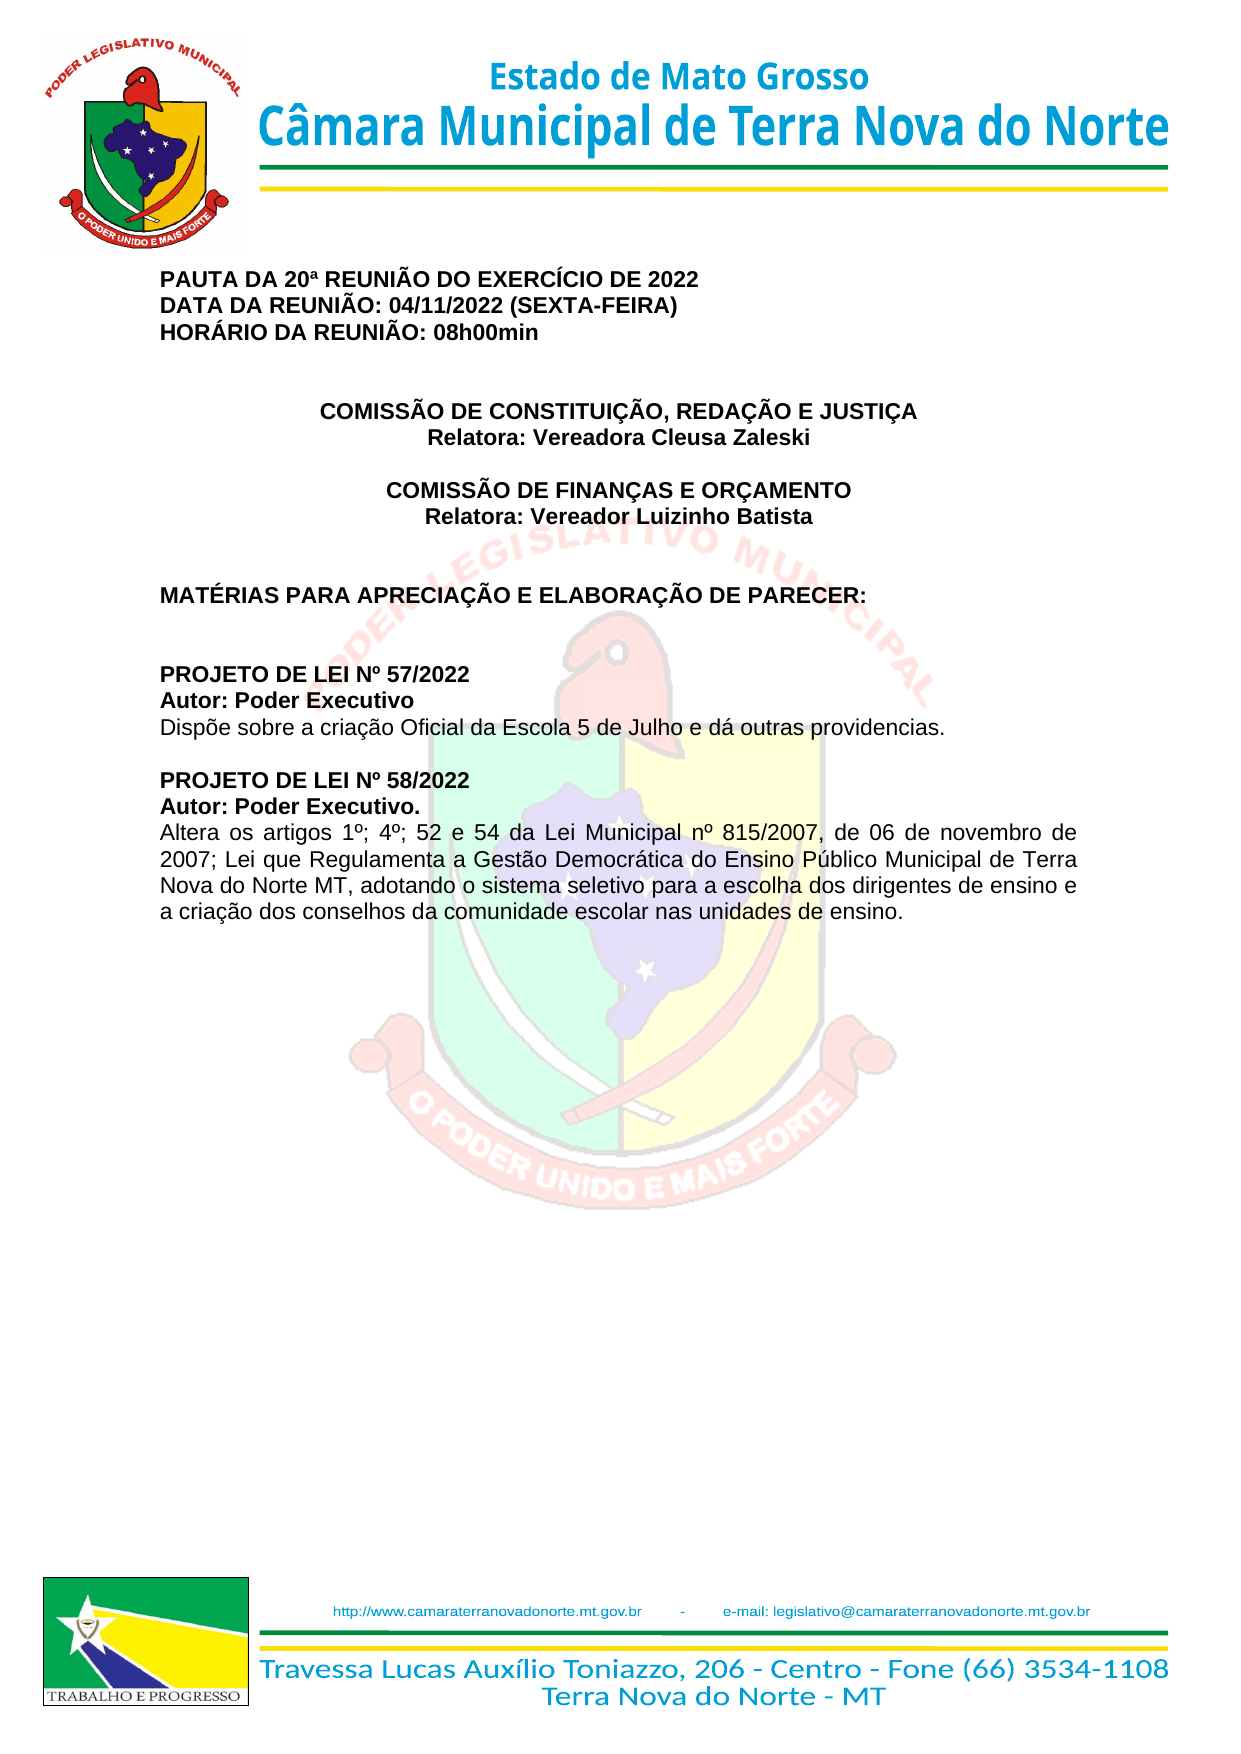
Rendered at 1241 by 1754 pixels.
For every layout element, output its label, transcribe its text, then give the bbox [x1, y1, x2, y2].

text PROJETO DE LEI Nº 58/2022 [159, 767, 290, 793]
text Dispõe sobre a criação Oficial da Escola 5 de Julho e dá outras providencias. [159, 714, 290, 740]
text Autor: Poder Executivo. [953, 793, 1078, 819]
picture [41, 36, 246, 251]
text PROJETO DE LEI Nº 58/2022 [953, 767, 1078, 793]
text COMISSÃO DE CONSTITUIÇÃO, REDAÇÃO E JUSTIÇA [159, 398, 1078, 424]
text MATÉRIAS PARA APRECIAÇÃO E ELABORAÇÃO DE PARECER: [953, 582, 1078, 608]
text Autor: Poder Executivo [159, 687, 290, 714]
text Altera os artigos 1º; 4º; 52 e 54 da Lei Municipal nº 815/2007, de 06 de novembro de 2007; Lei que Regulamenta a Gestão Democrática do Ensino Público Municipal de Terra Nova do Norte MT, adotando o sistema seletivo para a escolha dos dirigentes de ensino e a criação dos conselhos da comunidade escolar nas unidades de ensino. [159, 819, 290, 925]
text Autor: Poder Executivo [953, 687, 1078, 714]
picture [842, 1606, 854, 1610]
text DATA DA REUNIÃO: 04/11/2022 (SEXTA-FEIRA) [159, 292, 1078, 318]
text PROJETO DE LEI Nº 57/2022 [159, 661, 290, 687]
text HORÁRIO DA REUNIÃO: 08h00min [159, 318, 1078, 345]
text Dispõe sobre a criação Oficial da Escola 5 de Julho e dá outras providencias. [953, 714, 1078, 740]
text MATÉRIAS PARA APRECIAÇÃO E ELABORAÇÃO DE PARECER: [159, 582, 290, 608]
text PROJETO DE LEI Nº 57/2022 [953, 661, 1078, 687]
text PAUTA DA 20ª REUNIÃO DO EXERCÍCIO DE 2022 [159, 266, 1078, 292]
text COMISSÃO DE FINANÇAS E ORÇAMENTO [159, 477, 1078, 503]
text Autor: Poder Executivo. [159, 793, 290, 819]
picture [44, 1578, 248, 1705]
text Relatora: Vereadora Cleusa Zaleski [159, 424, 1078, 450]
text Altera os artigos 1º; 4º; 52 e 54 da Lei Municipal nº 815/2007, de 06 de novembro de 2007; Lei que Regulamenta a Gestão Democrática do Ensino Público Municipal de Terra Nova do Norte MT, adotando o sistema seletivo para a escolha dos dirigentes de ensino e a criação dos conselhos da comunidade escolar nas unidades de ensino. [953, 819, 1078, 925]
text Relatora: Vereador Luizinho Batista [159, 503, 1078, 529]
